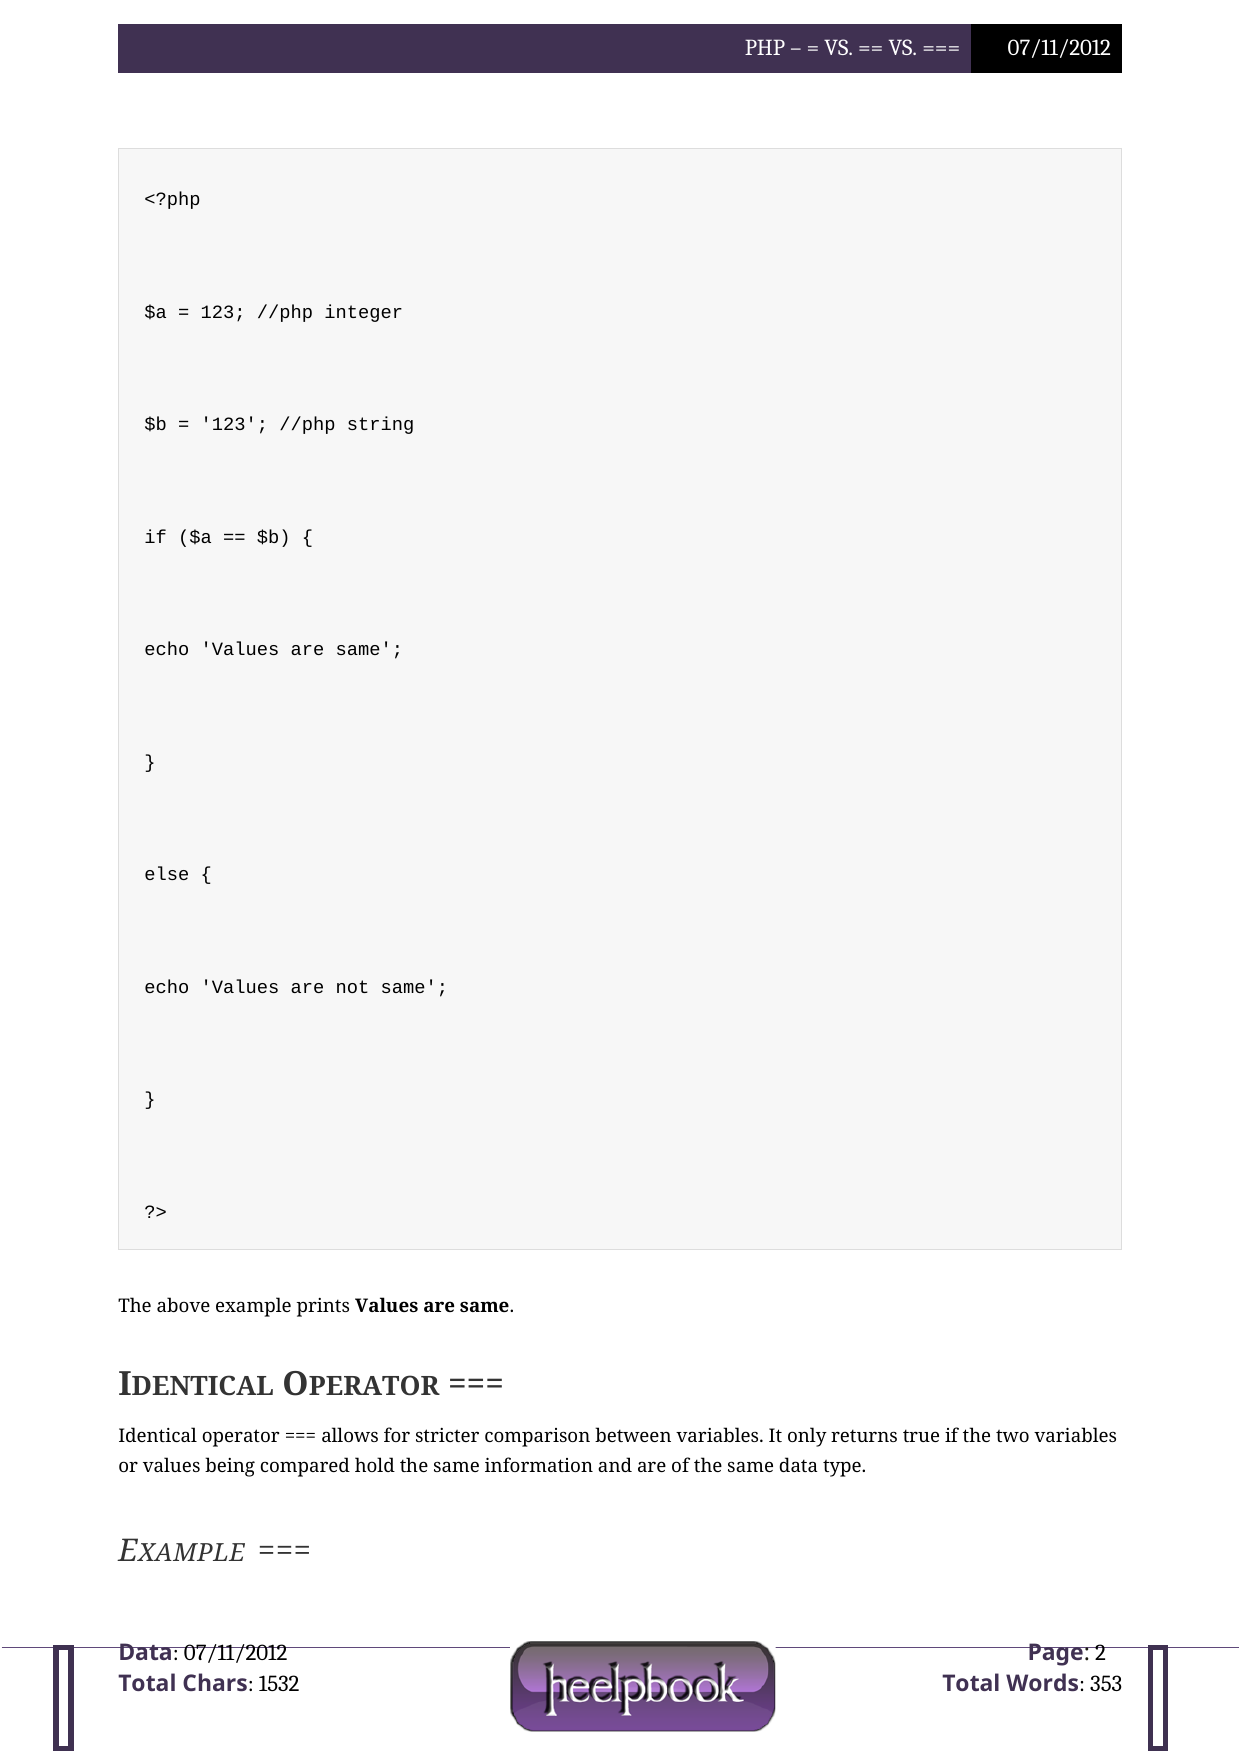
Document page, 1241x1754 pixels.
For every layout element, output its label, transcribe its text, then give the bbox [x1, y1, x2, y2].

text <?php [119, 149, 1121, 211]
text } [119, 710, 1121, 774]
text echo 'Values are same'; [119, 598, 1121, 661]
text echo 'Values are not same'; [119, 935, 1121, 999]
text } [119, 1048, 1121, 1111]
text Identical operator === allows for stricter comparison between variables. It only returns true if the two variables or values being compared hold the same information and are of the same data type. [118, 1418, 1122, 1478]
text $a = 123; //php integer [119, 260, 1121, 324]
text The above example prints Values are same. [118, 1287, 1122, 1317]
subtitle Identical Operator === [118, 1360, 1122, 1405]
text else { [119, 823, 1121, 886]
subtitle Example === [118, 1528, 1122, 1571]
text if ($a == $b) { [119, 485, 1121, 549]
text ?> [119, 1160, 1121, 1249]
text $b = '123'; //php string [119, 373, 1121, 436]
